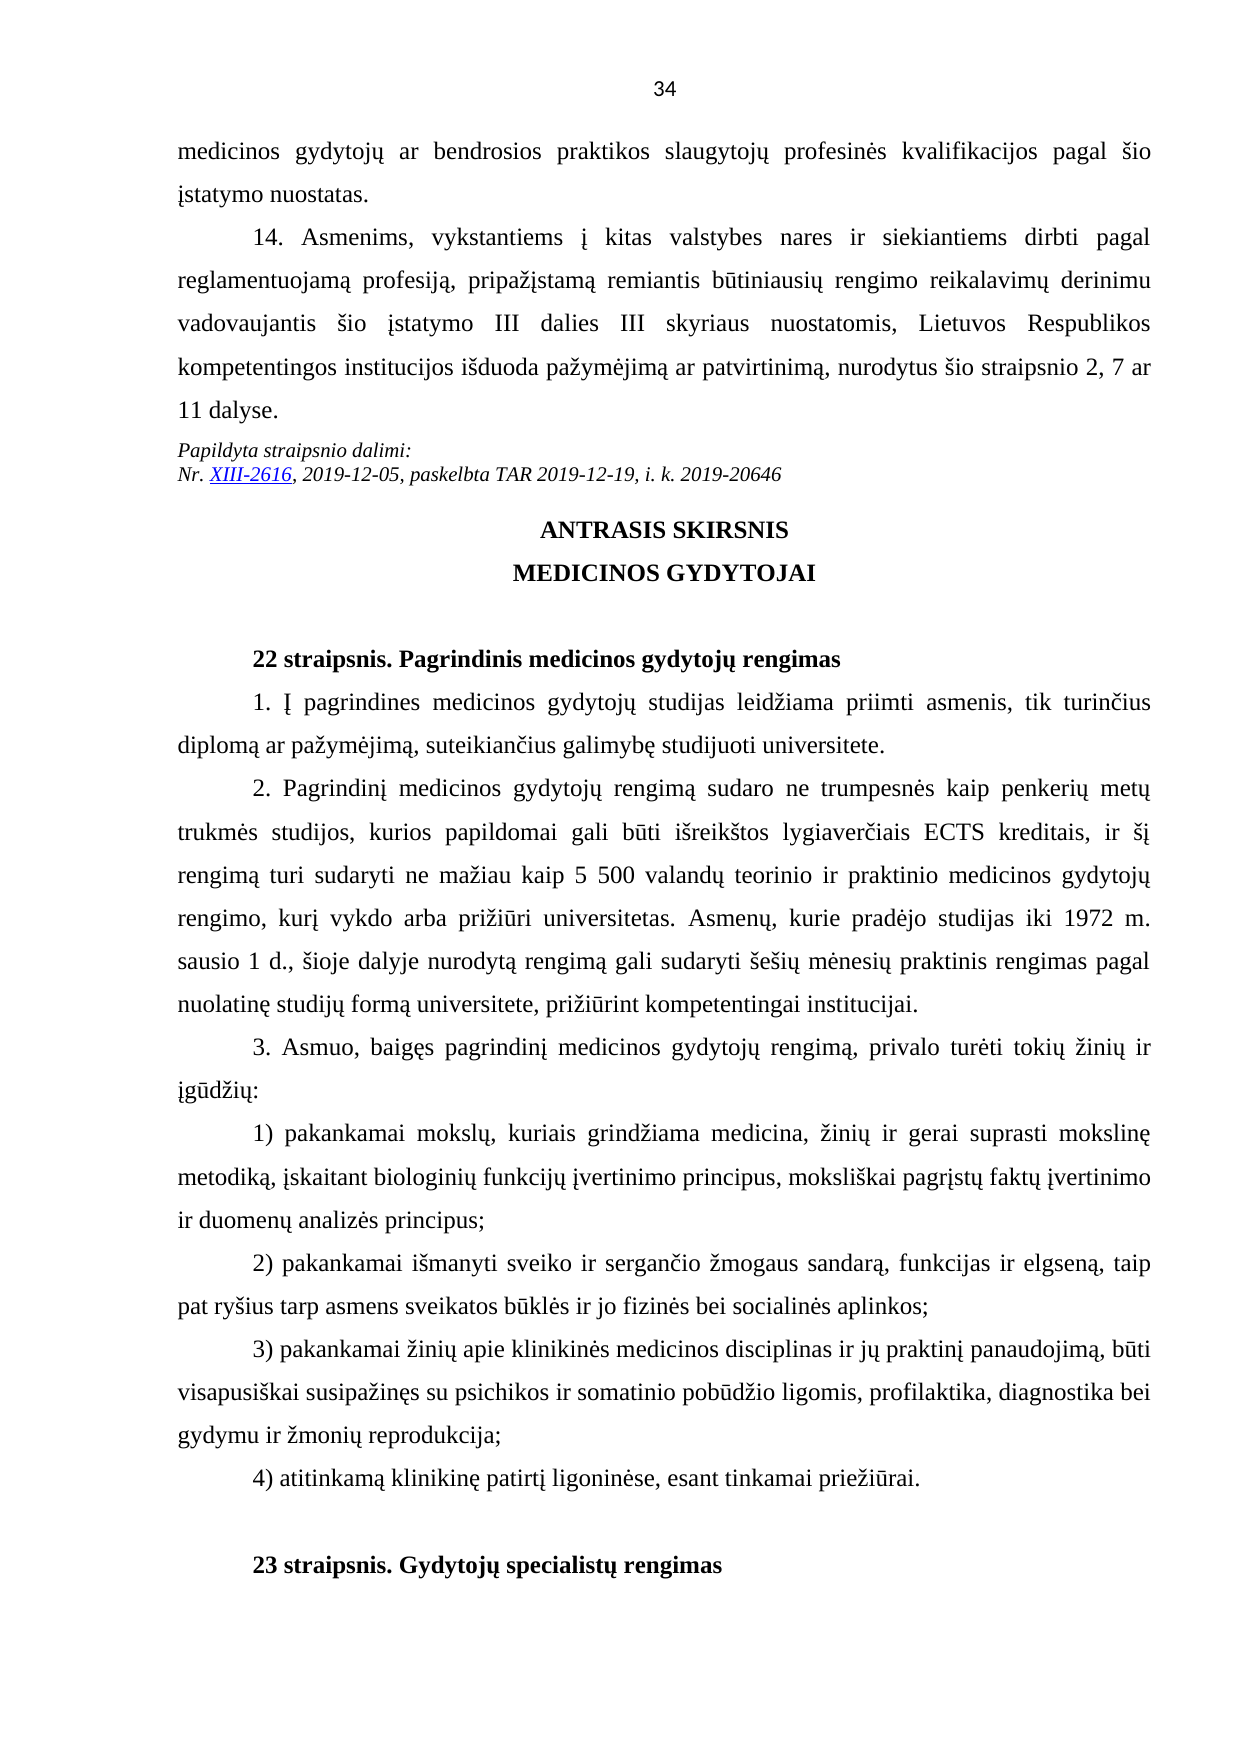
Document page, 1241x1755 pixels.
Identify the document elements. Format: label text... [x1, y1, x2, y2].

text 14. Asmenims, vykstantiems į kitas valstybes nares ir siekiantiems dirbti pagal reglamentuojamą profesiją, pripažįstamą remiantis būtiniausių rengimo reikalavimų derinimu vadovaujantis šio įstatymo III dalies III skyriaus nuostatomis, Lietuvos Respublikos kompetentingos institucijos išduoda pažymėjimą ar patvirtinimą, nurodytus šio straipsnio 2, 7 ar 11 dalyse. [177, 222, 1152, 423]
text Papildyta straipsnio dalimi: [177, 438, 1152, 462]
text Nr. XIII-2616, 2019-12-05, paskelbta TAR 2019-12-19, i. k. 2019-20646 [177, 462, 1152, 486]
text MEDICINOS GYDYTOJAI [177, 558, 1152, 587]
text ANTRASIS SKIRSNIS [177, 515, 1152, 543]
text 22 straipsnis. Pagrindinis medicinos gydytojų rengimas [177, 644, 1152, 673]
text 1) pakankamai mokslų, kuriais grindžiama medicina, žinių ir gerai suprasti mokslinę metodiką, įskaitant biologinių funkcijų įvertinimo principus, moksliškai pagrįstų faktų įvertinimo ir duomenų analizės principus; [177, 1118, 1152, 1233]
text 2) pakankamai išmanyti sveiko ir sergančio žmogaus sandarą, funkcijas ir elgseną, taip pat ryšius tarp asmens sveikatos būklės ir jo fizinės bei socialinės aplinkos; [177, 1248, 1152, 1320]
text 4) atitinkamą klinikinę patirtį ligoninėse, esant tinkamai priežiūrai. [177, 1463, 1152, 1492]
text medicinos gydytojų ar bendrosios praktikos slaugytojų profesinės kvalifikacijos pagal šio įstatymo nuostatas. [177, 136, 1152, 208]
text 1. Į pagrindines medicinos gydytojų studijas leidžiama priimti asmenis, tik turinčius diplomą ar pažymėjimą, suteikiančius galimybę studijuoti universitete. [177, 687, 1152, 759]
text 2. Pagrindinį medicinos gydytojų rengimą sudaro ne trumpesnės kaip penkerių metų trukmės studijos, kurios papildomai gali būti išreikštos lygiaverčiais ECTS kreditais, ir šį rengimą turi sudaryti ne mažiau kaip 5 500 valandų teorinio ir praktinio medicinos gydytojų rengimo, kurį vykdo arba prižiūri universitetas. Asmenų, kurie pradėjo studijas iki 1972 m. sausio 1 d., šioje dalyje nurodytą rengimą gali sudaryti šešių mėnesių praktinis rengimas pagal nuolatinę studijų formą universitete, prižiūrint kompetentingai institucijai. [177, 773, 1152, 1018]
text 3) pakankamai žinių apie klinikinės medicinos disciplinas ir jų praktinį panaudojimą, būti visapusiškai susipažinęs su psichikos ir somatinio pobūdžio ligomis, profilaktika, diagnostika bei gydymu ir žmonių reprodukcija; [177, 1334, 1152, 1449]
text 3. Asmuo, baigęs pagrindinį medicinos gydytojų rengimą, privalo turėti tokių žinių ir įgūdžių: [177, 1032, 1152, 1104]
text 23 straipsnis. Gydytojų specialistų rengimas [177, 1550, 1152, 1578]
